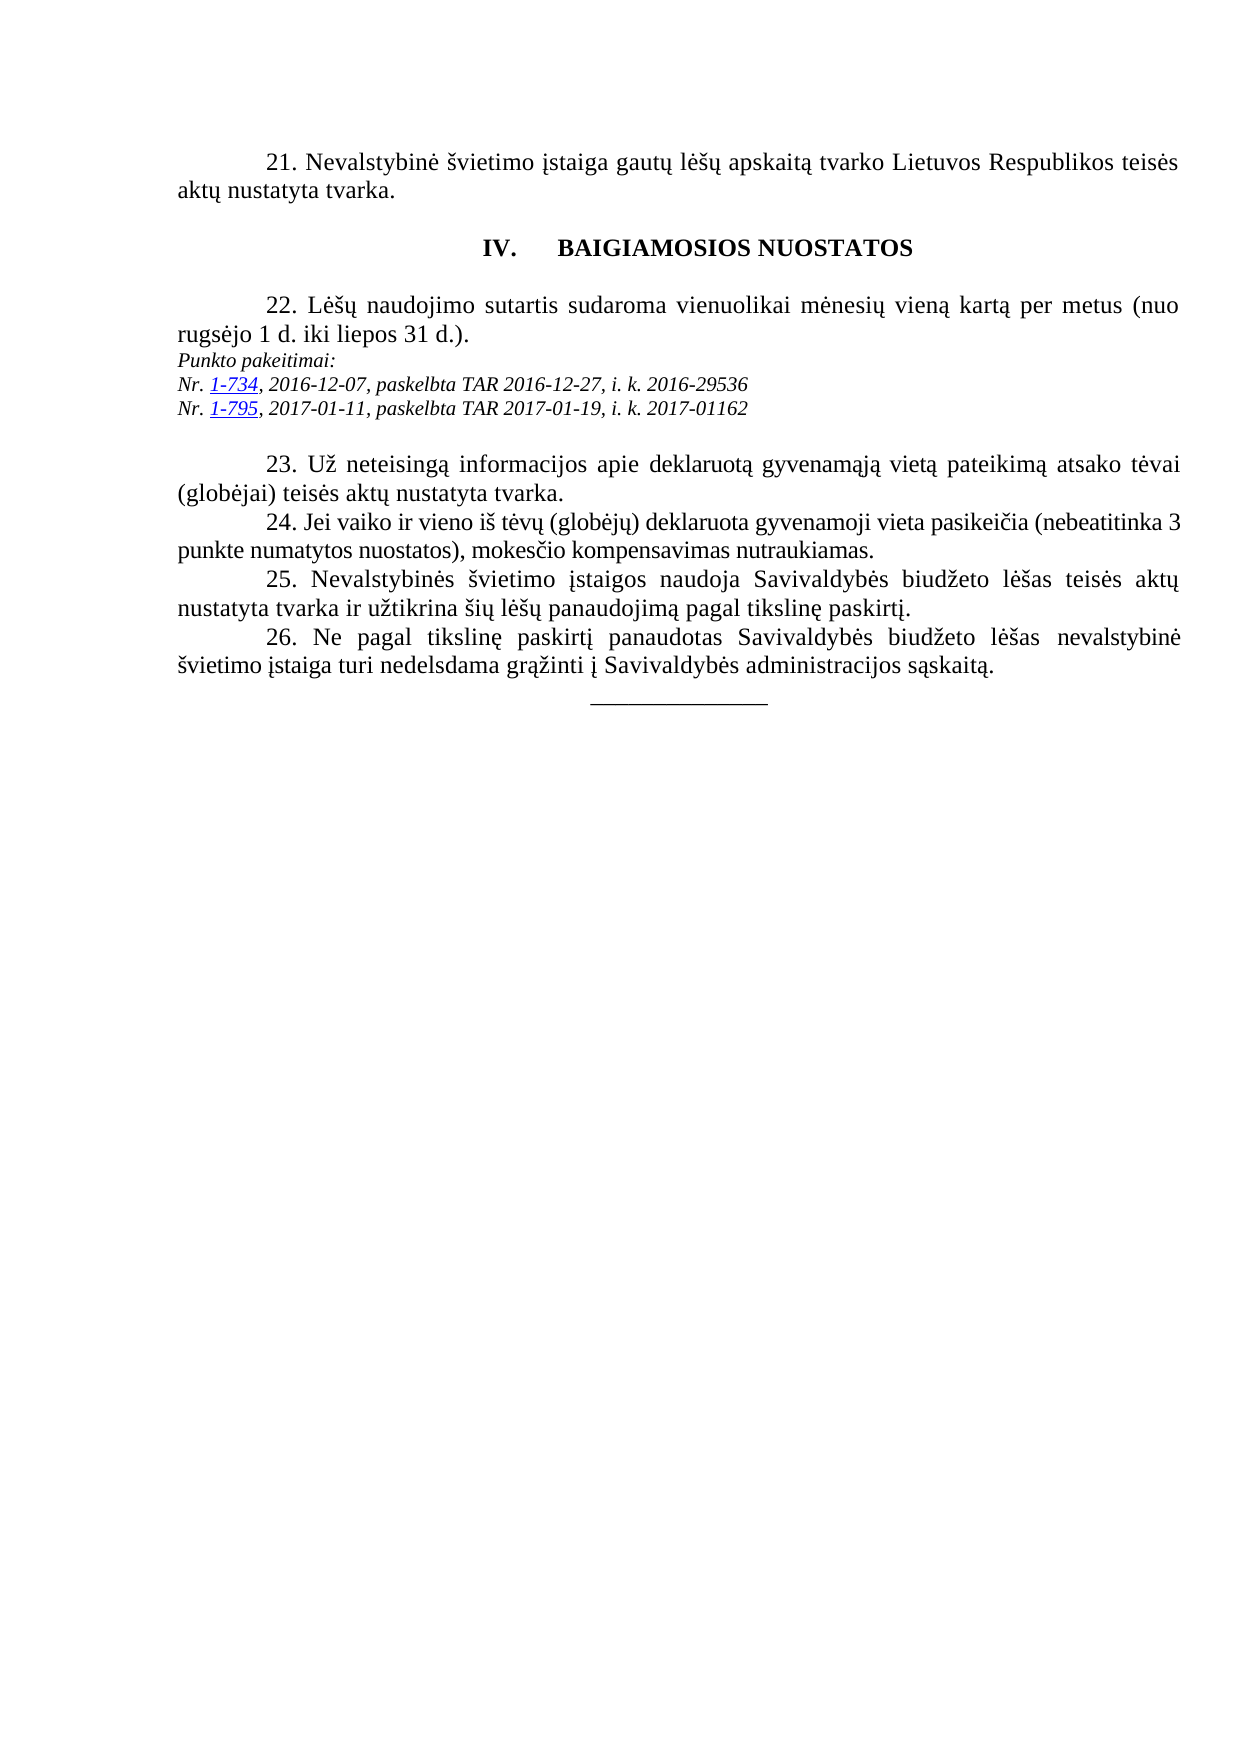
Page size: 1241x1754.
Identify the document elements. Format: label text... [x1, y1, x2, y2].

text 25. Nevalstybinės švietimo įstaigos naudoja Savivaldybės biudžeto lėšas teisės aktų nustatyta tvarka ir užtikrina šių lėšų panaudojimą pagal tikslinę paskirtį. [177, 564, 1181, 622]
text 23. Už neteisingą informacijos apie deklaruotą gyvenamąją vietą pateikimą atsako tėvai (globėjai) teisės aktų nustatyta tvarka. [177, 449, 1181, 507]
text 22. Lėšų naudojimo sutartis sudaroma vienuolikai mėnesių vieną kartą per metus (nuo rugsėjo 1 d. iki liepos 31 d.). [177, 291, 1181, 348]
text Nr. 1-734, 2016-12-07, paskelbta TAR 2016-12-27, i. k. 2016-29536 [177, 372, 1181, 396]
text 24. Jei vaiko ir vieno iš tėvų (globėjų) deklaruota gyvenamoji vieta pasikeičia (nebeatitinka 3 punkte numatytos nuostatos), mokesčio kompensavimas nutraukiamas. [177, 507, 1181, 564]
text Punkto pakeitimai: [177, 348, 1181, 372]
text 21. Nevalstybinė švietimo įstaiga gautų lėšų apskaitą tvarko Lietuvos Respublikos teisės aktų nustatyta tvarka. [177, 147, 1181, 204]
text IV. BAIGIAMOSIOS NUOSTATOS [215, 233, 1181, 262]
text 26. Ne pagal tikslinę paskirtį panaudotas Savivaldybės biudžeto lėšas nevalstybinė švietimo įstaiga turi nedelsdama grąžinti į Savivaldybės administracijos sąskaitą. [177, 622, 1181, 679]
text ______________ [177, 679, 1181, 708]
text Nr. 1-795, 2017-01-11, paskelbta TAR 2017-01-19, i. k. 2017-01162 [177, 396, 1181, 420]
